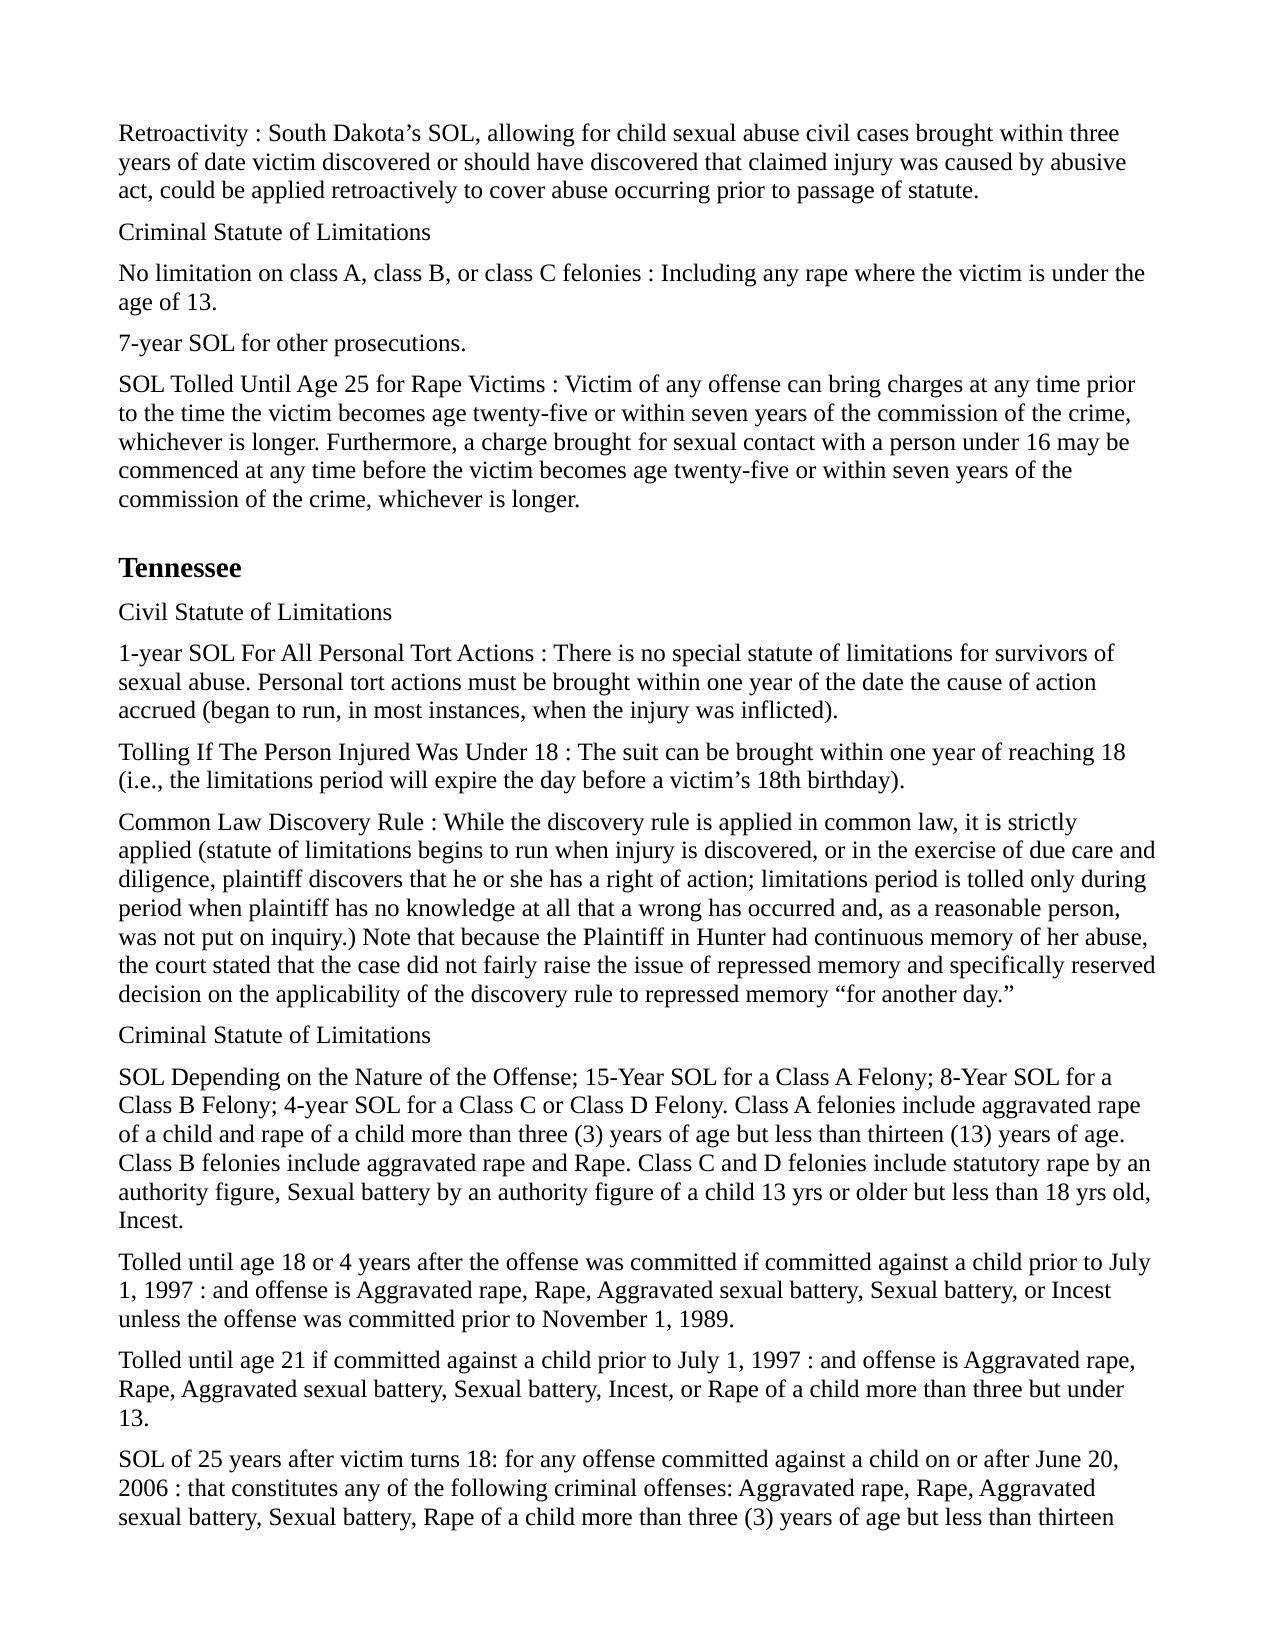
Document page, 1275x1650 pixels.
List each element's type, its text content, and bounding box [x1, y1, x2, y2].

text Tolled until age 18 or 4 years after the offense was committed if committed against a child prior to July 1, 1997 : and offense is Aggravated rape, Rape, Aggravated sexual battery, Sexual battery, or Incest unless the offense was committed prior to November 1, 1989. [118, 1247, 1157, 1333]
subtitle Tennessee [118, 551, 1157, 584]
text No limitation on class A, class B, or class C felonies : Including any rape where the victim is under the age of 13. [118, 258, 1157, 316]
text Civil Statute of Limitations [118, 597, 1157, 625]
text SOL Tolled Until Age 25 for Rape Victims : Victim of any offense can bring charges at any time prior to the time the victim becomes age twenty-five or within seven years of the commission of the crime, whichever is longer. Furthermore, a charge brought for sexual contact with a person under 16 may be commenced at any time before the victim becomes age twenty-five or within seven years of the commission of the crime, whichever is longer. [118, 369, 1157, 513]
text Retroactivity : South Dakota’s SOL, allowing for child sexual abuse civil cases brought within three years of date victim discovered or should have discovered that claimed injury was caused by abusive act, could be applied retroactively to cover abuse occurring prior to passage of statute. [118, 118, 1157, 204]
text Criminal Statute of Limitations [118, 1020, 1157, 1049]
text SOL Depending on the Nature of the Offense; 15-Year SOL for a Class A Felony; 8-Year SOL for a Class B Felony; 4-year SOL for a Class C or Class D Felony. Class A felonies include aggravated rape of a child and rape of a child more than three (3) years of age but less than thirteen (13) years of age. Class B felonies include aggravated rape and Rape. Class C and D felonies include statutory rape by an authority figure, Sexual battery by an authority figure of a child 13 yrs or older but less than 18 yrs old, Incest. [118, 1062, 1157, 1234]
text Tolling If The Person Injured Was Under 18 : The suit can be brought within one year of reaching 18 (i.e., the limitations period will expire the day before a victim’s 18th birthday). [118, 737, 1157, 794]
text Tolled until age 21 if committed against a child prior to July 1, 1997 : and offense is Aggravated rape, Rape, Aggravated sexual battery, Sexual battery, Incest, or Rape of a child more than three but under 13. [118, 1345, 1157, 1432]
text SOL of 25 years after victim turns 18: for any offense committed against a child on or after June 20, 2006 : that constitutes any of the following criminal offenses: Aggravated rape, Rape, Aggravated sexual battery, Sexual battery, Rape of a child more than three (3) years of age but less than thirteen [118, 1444, 1157, 1530]
text 1-year SOL For All Personal Tort Actions : There is no special statute of limitations for survivors of sexual abuse. Personal tort actions must be brought within one year of the date the cause of action accrued (began to run, in most instances, when the injury was inflicted). [118, 638, 1157, 724]
text Common Law Discovery Rule : While the discovery rule is applied in common law, it is strictly applied (statute of limitations begins to run when injury is discovered, or in the exercise of due care and diligence, plaintiff discovers that he or she has a right of action; limitations period is tolled only during period when plaintiff has no knowledge at all that a wrong has occurred and, as a reasonable person, was not put on inquiry.) Note that because the Plaintiff in Hunter had continuous memory of her abuse, the court stated that the case did not fairly raise the issue of repressed memory and specifically reserved decision on the applicability of the discovery rule to repressed memory “for another day.” [118, 807, 1157, 1008]
text Criminal Statute of Limitations [118, 217, 1157, 246]
text 7-year SOL for other prosecutions. [118, 328, 1157, 357]
